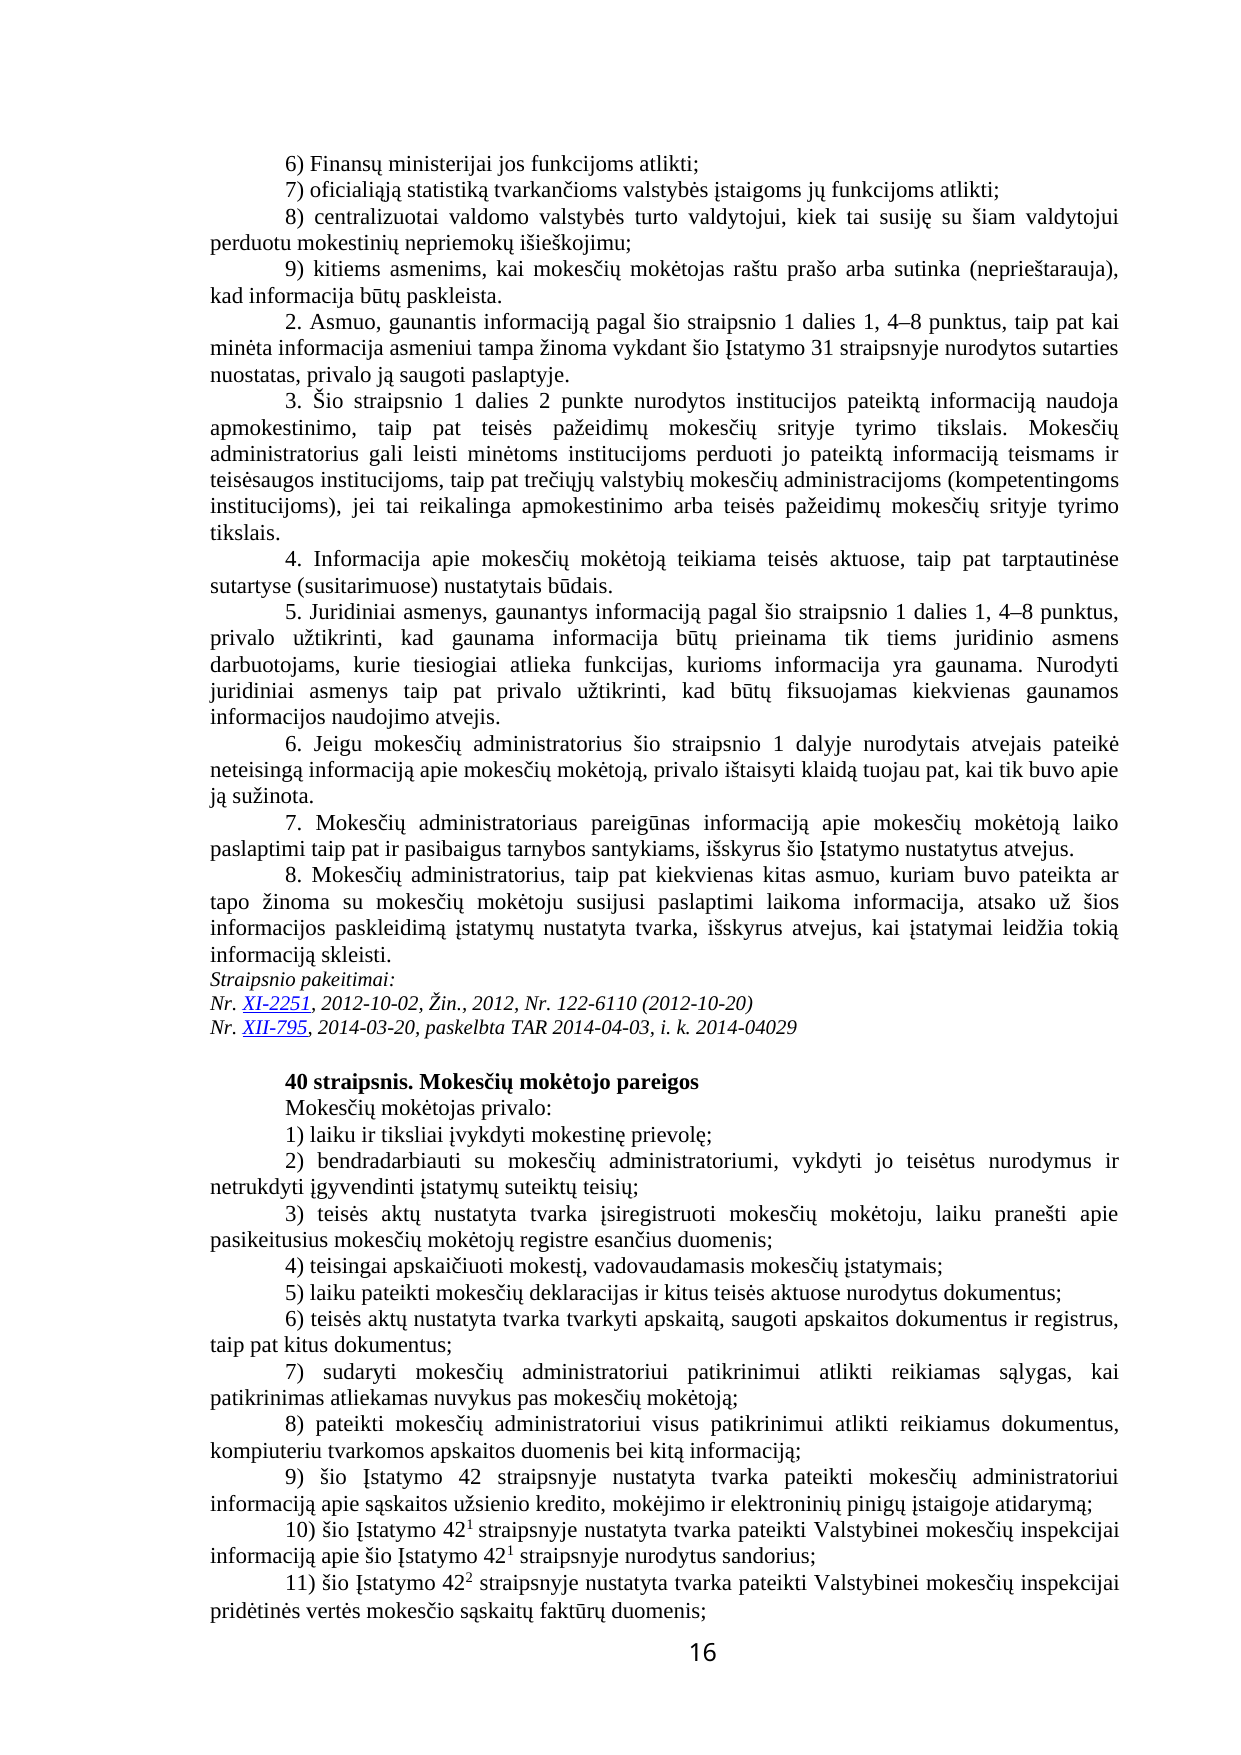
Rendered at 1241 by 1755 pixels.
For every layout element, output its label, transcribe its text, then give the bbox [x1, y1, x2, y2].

text 7. Mokesčių administratoriaus pareigūnas informaciją apie mokesčių mokėtoją laiko paslaptimi taip pat ir pasibaigus tarnybos santykiams, išskyrus šio Įstatymo nustatytus atvejus. [210, 809, 1120, 862]
text 9) šio Įstatymo 42 straipsnyje nustatyta tvarka pateikti mokesčių administratoriui informaciją apie sąskaitos užsienio kredito, mokėjimo ir elektroninių pinigų įstaigoje atidarymą; [210, 1463, 1120, 1516]
text 4. Informacija apie mokesčių mokėtoją teikiama teisės aktuose, taip pat tarptautinėse sutartyse (susitarimuose) nustatytais būdais. [210, 545, 1120, 598]
text 9) kitiems asmenims, kai mokesčių mokėtojas raštu prašo arba sutinka (neprieštarauja), kad informacija būtų paskleista. [210, 255, 1120, 308]
text 8) centralizuotai valdomo valstybės turto valdytojui, kiek tai susiję su šiam valdytojui perduotu mokestinių nepriemokų išieškojimu; [210, 203, 1120, 255]
text 4) teisingai apskaičiuoti mokestį, vadovaudamasis mokesčių įstatymais; [210, 1252, 1120, 1279]
text Mokesčių mokėtojas privalo: [210, 1094, 1120, 1121]
text 6) Finansų ministerijai jos funkcijoms atlikti; [210, 150, 1120, 176]
text 40 straipsnis. Mokesčių mokėtojo pareigos [210, 1068, 1120, 1094]
text 8) pateikti mokesčių administratoriui visus patikrinimui atlikti reikiamus dokumentus, kompiuteriu tvarkomos apskaitos duomenis bei kitą informaciją; [210, 1411, 1120, 1463]
text 11) šio Įstatymo 422 straipsnyje nustatyta tvarka pateikti Valstybinei mokesčių inspekcijai pridėtinės vertės mokesčio sąskaitų faktūrų duomenis; [210, 1569, 1120, 1624]
text 1) laiku ir tiksliai įvykdyti mokestinę prievolę; [210, 1121, 1120, 1147]
text 5. Juridiniai asmenys, gaunantys informaciją pagal šio straipsnio 1 dalies 1, 4–8 punktus, privalo užtikrinti, kad gaunama informacija būtų prieinama tik tiems juridinio asmens darbuotojams, kurie tiesiogiai atlieka funkcijas, kurioms informacija yra gaunama. Nurodyti juridiniai asmenys taip pat privalo užtikrinti, kad būtų fiksuojamas kiekvienas gaunamos informacijos naudojimo atvejis. [210, 598, 1120, 730]
text 8. Mokesčių administratorius, taip pat kiekvienas kitas asmuo, kuriam buvo pateikta ar tapo žinoma su mokesčių mokėtoju susijusi paslaptimi laikoma informacija, atsako už šios informacijos paskleidimą įstatymų nustatyta tvarka, išskyrus atvejus, kai įstatymai leidžia tokią informaciją skleisti. [210, 862, 1120, 967]
text 7) oficialiąją statistiką tvarkančioms valstybės įstaigoms jų funkcijoms atlikti; [210, 176, 1120, 203]
text Nr. XI-2251, 2012-10-02, Žin., 2012, Nr. 122-6110 (2012-10-20) [210, 991, 1120, 1015]
text 6. Jeigu mokesčių administratorius šio straipsnio 1 dalyje nurodytais atvejais pateikė neteisingą informaciją apie mokesčių mokėtoją, privalo ištaisyti klaidą tuojau pat, kai tik buvo apie ją sužinota. [210, 730, 1120, 809]
text 3) teisės aktų nustatyta tvarka įsiregistruoti mokesčių mokėtoju, laiku pranešti apie pasikeitusius mokesčių mokėtojų registre esančius duomenis; [210, 1200, 1120, 1252]
text 5) laiku pateikti mokesčių deklaracijas ir kitus teisės aktuose nurodytus dokumentus; [210, 1279, 1120, 1305]
text 7) sudaryti mokesčių administratoriui patikrinimui atlikti reikiamas sąlygas, kai patikrinimas atliekamas nuvykus pas mokesčių mokėtoją; [210, 1358, 1120, 1411]
text 2) bendradarbiauti su mokesčių administratoriumi, vykdyti jo teisėtus nurodymus ir netrukdyti įgyvendinti įstatymų suteiktų teisių; [210, 1147, 1120, 1200]
text 10) šio Įstatymo 421 straipsnyje nustatyta tvarka pateikti Valstybinei mokesčių inspekcijai informaciją apie šio Įstatymo 421 straipsnyje nurodytus sandorius; [210, 1516, 1120, 1569]
text 3. Šio straipsnio 1 dalies 2 punkte nurodytos institucijos pateiktą informaciją naudoja apmokestinimo, taip pat teisės pažeidimų mokesčių srityje tyrimo tikslais. Mokesčių administratorius gali leisti minėtoms institucijoms perduoti jo pateiktą informaciją teismams ir teisėsaugos institucijoms, taip pat trečiųjų valstybių mokesčių administracijoms (kompetentingoms institucijoms), jei tai reikalinga apmokestinimo arba teisės pažeidimų mokesčių srityje tyrimo tikslais. [210, 387, 1120, 545]
text 6) teisės aktų nustatyta tvarka tvarkyti apskaitą, saugoti apskaitos dokumentus ir registrus, taip pat kitus dokumentus; [210, 1305, 1120, 1358]
text Nr. XII-795, 2014-03-20, paskelbta TAR 2014-04-03, i. k. 2014-04029 [210, 1015, 1120, 1039]
text 2. Asmuo, gaunantis informaciją pagal šio straipsnio 1 dalies 1, 4–8 punktus, taip pat kai minėta informacija asmeniui tampa žinoma vykdant šio Įstatymo 31 straipsnyje nurodytos sutarties nuostatas, privalo ją saugoti paslaptyje. [210, 308, 1120, 387]
text Straipsnio pakeitimai: [210, 967, 1120, 991]
